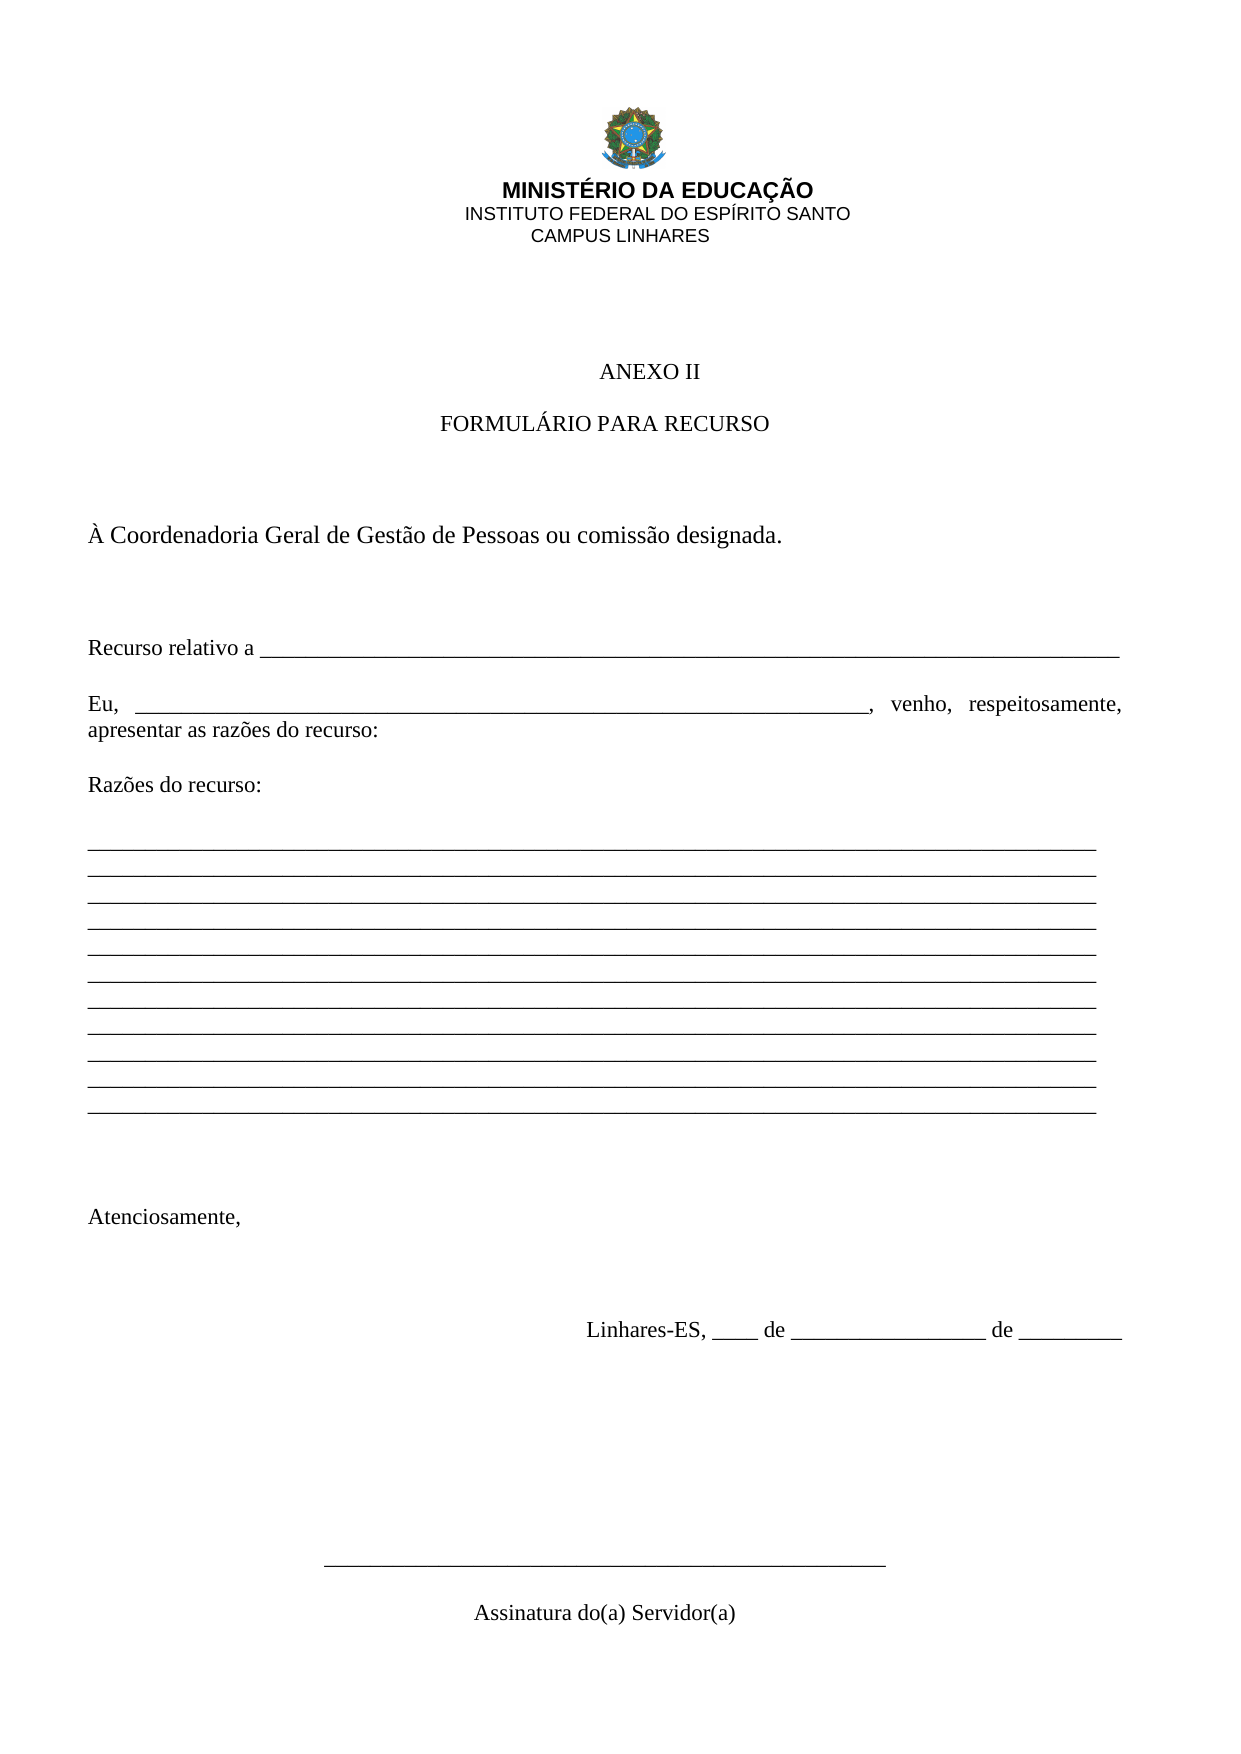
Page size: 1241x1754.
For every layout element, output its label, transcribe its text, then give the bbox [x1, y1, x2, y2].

text Assinatura do(a) Servidor(a) [88, 1598, 1122, 1625]
text Recurso relativo a ___________________________________________________________________________ [88, 634, 1122, 660]
text _________________________________________________ [88, 1543, 1122, 1569]
text À Coordenadoria Geral de Gestão de Pessoas ou comissão designada. [88, 521, 1122, 549]
text Atenciosamente, [88, 1203, 1122, 1229]
text ________________________________________________________________________________________ ________________________________________________________________________________________ ________________________________________________________________________________________ ________________________________________________________________________________________ ________________________________________________________________________________________ ________________________________________________________________________________________ ________________________________________________________________________________________ ________________________________________________________________________________________ ________________________________________________________________________________________ ________________________________________________________________________________________ ________________________________________________________________________________________ [88, 827, 1122, 1117]
text ANEXO II [177, 358, 1122, 384]
text Razões do recurso: [88, 771, 1122, 798]
text Eu, ________________________________________________________________, venho, respeitosamente, apresentar as razões do recurso: [88, 689, 1122, 742]
text Linhares-ES, ____ de _________________ de _________ [88, 1316, 1122, 1342]
text FORMULÁRIO PARA RECURSO [88, 409, 1122, 436]
